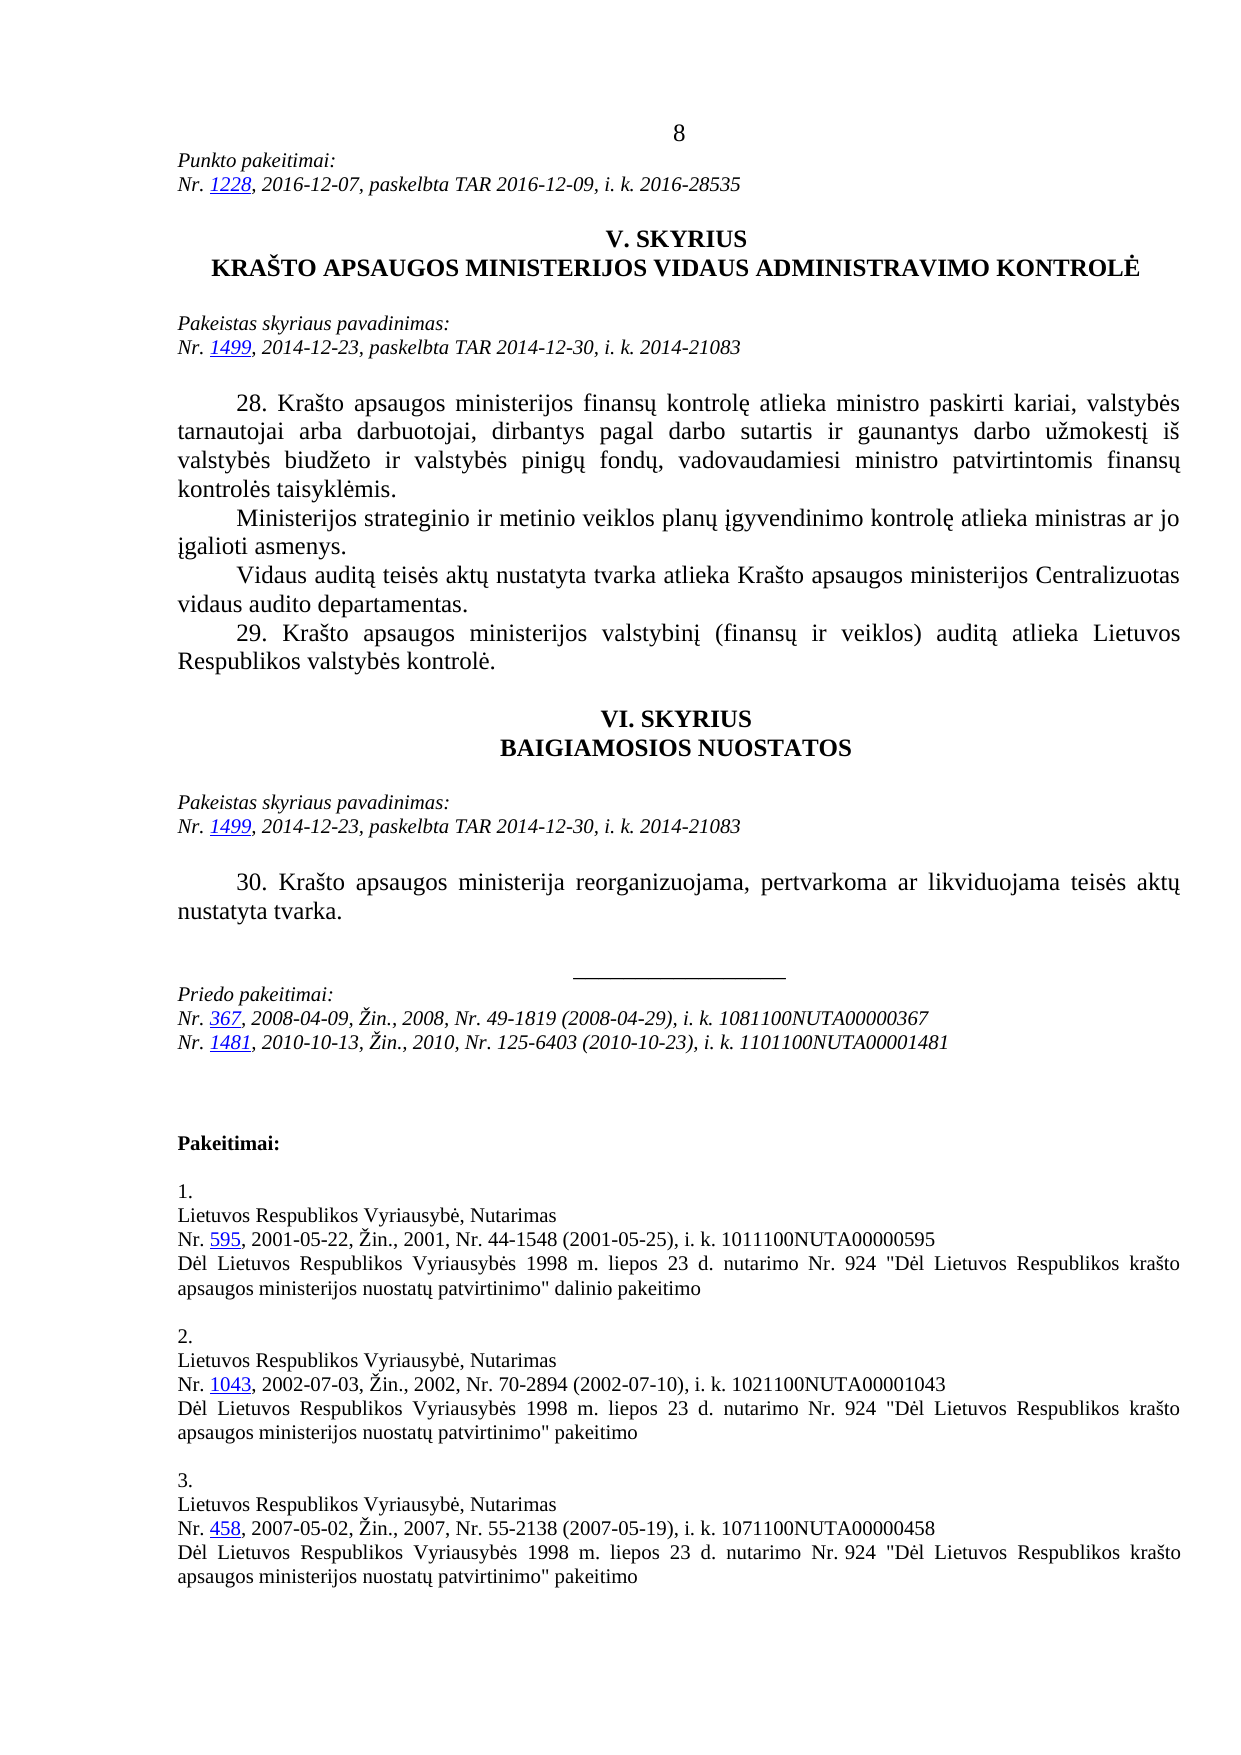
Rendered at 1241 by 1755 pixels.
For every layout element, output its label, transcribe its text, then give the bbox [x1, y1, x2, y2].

text Dėl Lietuvos Respublikos Vyriausybės 1998 m. liepos 23 d. nutarimo Nr. 924 "Dėl Lietuvos Respublikos krašto apsaugos ministerijos nuostatų patvirtinimo" dalinio pakeitimo [177, 1251, 1181, 1299]
text 28. Krašto apsaugos ministerijos finansų kontrolę atlieka ministro paskirti kariai, valstybės tarnautojai arba darbuotojai, dirbantys pagal darbo sutartis ir gaunantys darbo užmokestį iš valstybės biudžeto ir valstybės pinigų fondų, vadovaudamiesi ministro patvirtintomis finansų kontrolės taisyklėmis. [177, 388, 1181, 503]
text Nr. 1499, 2014-12-23, paskelbta TAR 2014-12-30, i. k. 2014-21083 [177, 335, 1181, 359]
text 30. Krašto apsaugos ministerija reorganizuojama, pertvarkoma ar likviduojama teisės aktų nustatyta tvarka. [177, 867, 1181, 924]
text Punkto pakeitimai: [177, 148, 1181, 172]
text Nr. 1499, 2014-12-23, paskelbta TAR 2014-12-30, i. k. 2014-21083 [177, 814, 1181, 838]
text VI. SKYRIUS BAIGIAMOSIOS NUOSTATOS [177, 704, 1181, 761]
text Nr. 367, 2008-04-09, Žin., 2008, Nr. 49-1819 (2008-04-29), i. k. 1081100NUTA00000367 [177, 1006, 1181, 1030]
text Nr. 1481, 2010-10-13, Žin., 2010, Nr. 125-6403 (2010-10-23), i. k. 1101100NUTA00001481 [177, 1030, 1181, 1054]
text Nr. 1043, 2002-07-03, Žin., 2002, Nr. 70-2894 (2002-07-10), i. k. 1021100NUTA00001043 [177, 1372, 1181, 1396]
text Nr. 1228, 2016-12-07, paskelbta TAR 2016-12-09, i. k. 2016-28535 [177, 172, 1181, 196]
text Lietuvos Respublikos Vyriausybė, Nutarimas [177, 1348, 1181, 1372]
text Priedo pakeitimai: [177, 982, 1181, 1006]
text Dėl Lietuvos Respublikos Vyriausybės 1998 m. liepos 23 d. nutarimo Nr. 924 "Dėl Lietuvos Respublikos krašto apsaugos ministerijos nuostatų patvirtinimo" pakeitimo [177, 1396, 1181, 1444]
text Dėl Lietuvos Respublikos Vyriausybės 1998 m. liepos 23 d. nutarimo Nr. 924 "Dėl Lietuvos Respublikos krašto apsaugos ministerijos nuostatų patvirtinimo" pakeitimo [177, 1540, 1181, 1588]
text Pakeistas skyriaus pavadinimas: [177, 311, 1181, 335]
text Pakeitimai: [177, 1131, 1181, 1155]
text 29. Krašto apsaugos ministerijos valstybinį (finansų ir veiklos) auditą atlieka Lietuvos Respublikos valstybės kontrolė. [177, 618, 1181, 675]
text _________________ [177, 953, 1181, 982]
text 1. [177, 1179, 1181, 1203]
text Ministerijos strateginio ir metinio veiklos planų įgyvendinimo kontrolę atlieka ministras ar jo įgalioti asmenys. [177, 503, 1181, 560]
text 2. [177, 1323, 1181, 1348]
text Lietuvos Respublikos Vyriausybė, Nutarimas [177, 1203, 1181, 1227]
text Nr. 595, 2001-05-22, Žin., 2001, Nr. 44-1548 (2001-05-25), i. k. 1011100NUTA00000595 [177, 1227, 1181, 1251]
text Lietuvos Respublikos Vyriausybė, Nutarimas [177, 1492, 1181, 1516]
text V. SKYRIUS KRAŠTO APSAUGOS MINISTERIJOS VIDAUS ADMINISTRAVIMO KONTROLĖ [177, 224, 1181, 282]
text Vidaus auditą teisės aktų nustatyta tvarka atlieka Krašto apsaugos ministerijos Centralizuotas vidaus audito departamentas. [177, 560, 1181, 618]
text Nr. 458, 2007-05-02, Žin., 2007, Nr. 55-2138 (2007-05-19), i. k. 1071100NUTA00000458 [177, 1516, 1181, 1540]
text Pakeistas skyriaus pavadinimas: [177, 790, 1181, 814]
text 3. [177, 1468, 1181, 1492]
